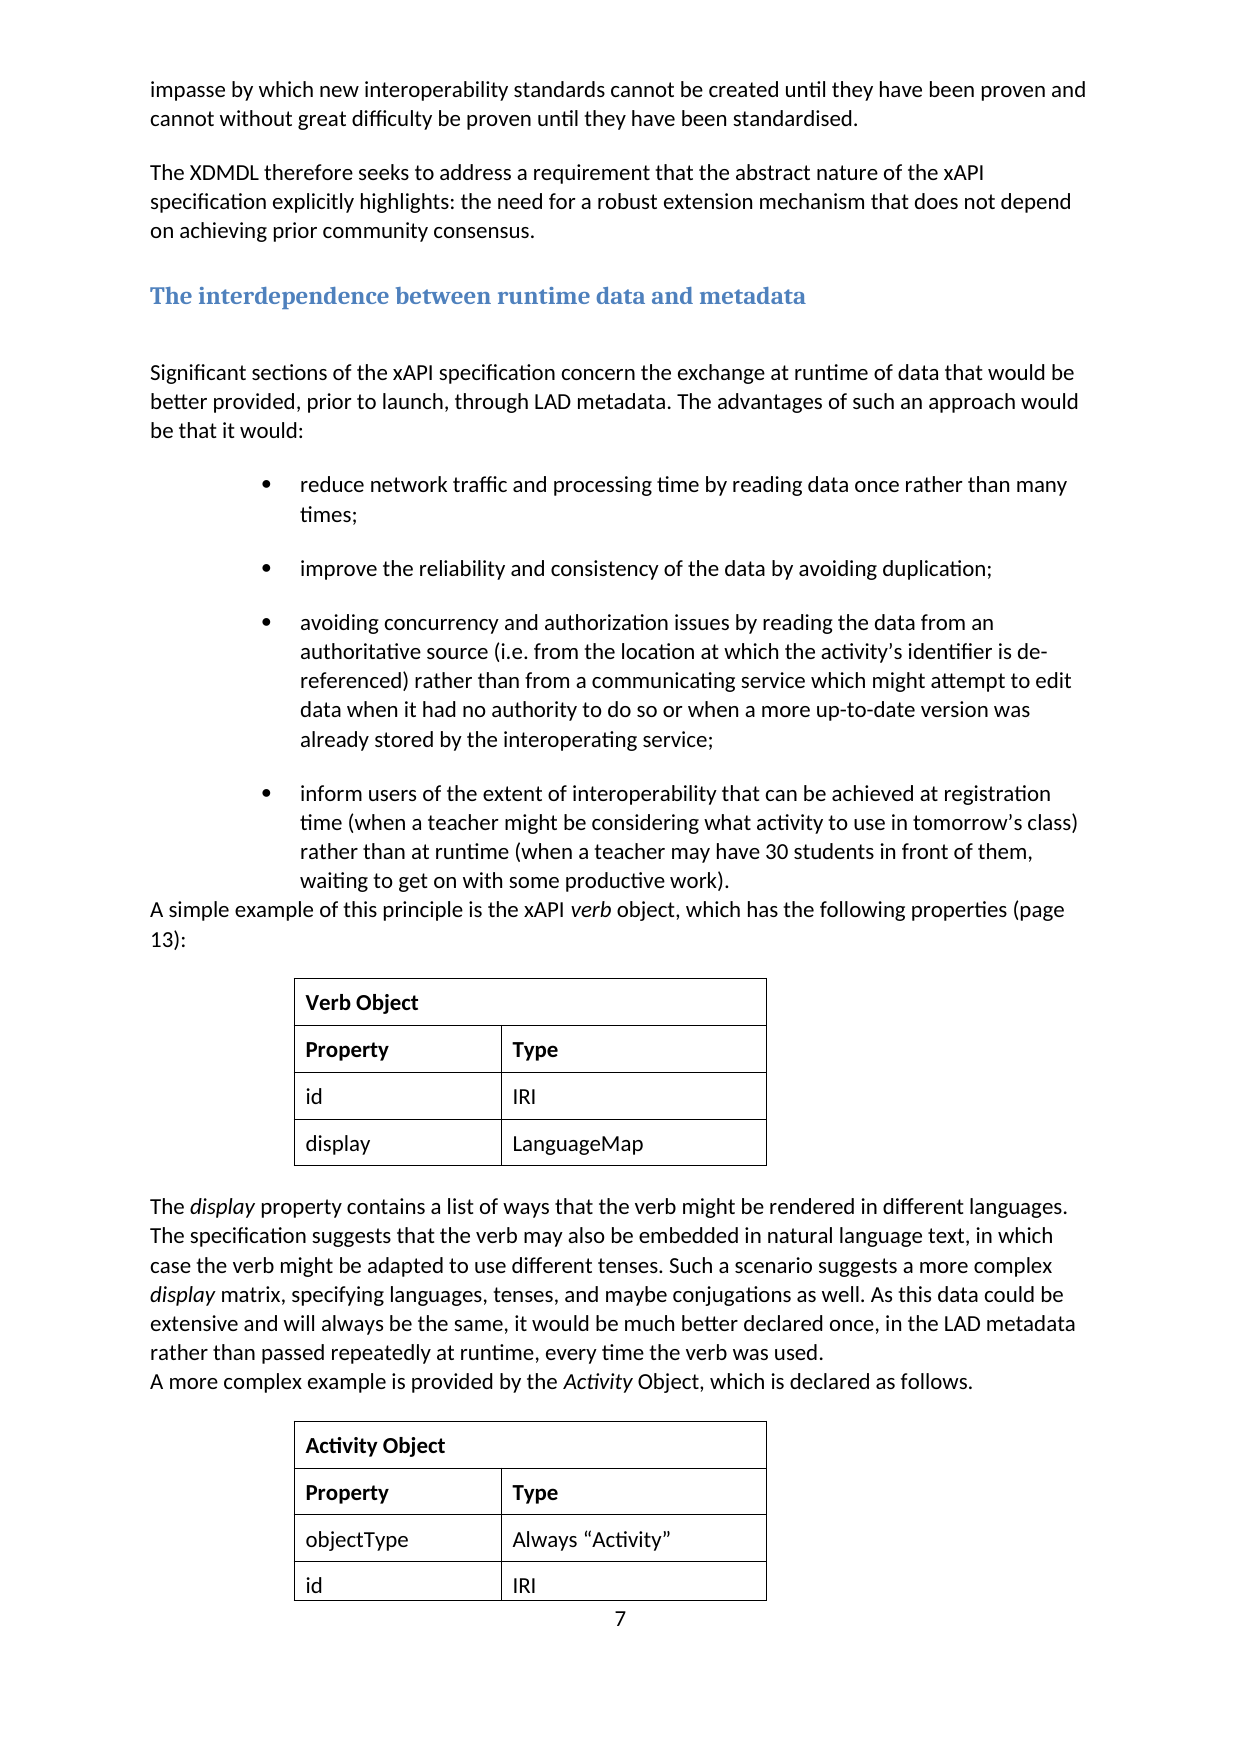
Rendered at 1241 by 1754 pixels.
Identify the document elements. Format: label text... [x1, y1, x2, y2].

table_header Activity Object [295, 1422, 766, 1467]
list improve the reliability and consistency of the data by avoiding duplication; [262, 553, 1090, 582]
table_cell Always “Activity” [502, 1515, 766, 1561]
table_header Verb Object [295, 979, 766, 1025]
table_cell LanguageMap [502, 1120, 766, 1165]
table_cell objectType [295, 1515, 501, 1561]
table_cell display [295, 1120, 501, 1165]
text impasse by which new interoperability standards cannot be created until they have been proven and cannot without great difficulty be proven until they have been standardised. [150, 74, 1090, 132]
table_cell Type [502, 1469, 766, 1514]
list inform users of the extent of interoperability that can be achieved at registration time (when a teacher might be considering what activity to use in tomorrow’s class) rather than at runtime (when a teacher may have 30 students in front of them, waiting to get on with some productive work). [262, 778, 1090, 894]
table_cell id [295, 1562, 501, 1600]
table_cell IRI [502, 1073, 766, 1118]
table_cell Type [502, 1026, 766, 1072]
text A simple example of this principle is the xAPI verb object, which has the following properties (page 13): [150, 894, 1090, 953]
table_cell IRI [502, 1562, 766, 1600]
list reduce network traffic and processing time by reading data once rather than many times; [262, 469, 1090, 528]
text A more complex example is provided by the Activity Object, which is declared as follows. [150, 1366, 1090, 1396]
table_cell id [295, 1073, 501, 1118]
text Significant sections of the xAPI specification concern the exchange at runtime of data that would be better provided, prior to launch, through LAD metadata. The advantages of such an approach would be that it would: [150, 357, 1090, 444]
subtitle The interdependence between runtime data and metadata [150, 278, 1090, 311]
list avoiding concurrency and authorization issues by reading the data from an authoritative source (i.e. from the location at which the activity’s identifier is de-referenced) rather than from a communicating service which might attempt to edit data when it had no authority to do so or when a more up-to-date version was already stored by the interoperating service; [262, 607, 1090, 753]
table_cell Property [295, 1469, 501, 1514]
table_cell Property [295, 1026, 501, 1072]
text The display property contains a list of ways that the verb might be rendered in different languages. The specification suggests that the verb may also be embedded in natural language text, in which case the verb might be adapted to use different tenses. Such a scenario suggests a more complex display matrix, specifying languages, tenses, and maybe conjugations as well. As this data could be extensive and will always be the same, it would be much better declared once, in the LAD metadata rather than passed repeatedly at runtime, every time the verb was used. [150, 1191, 1090, 1366]
text The XDMDL therefore seeks to address a requirement that the abstract nature of the xAPI specification explicitly highlights: the need for a robust extension mechanism that does not depend on achieving prior community consensus. [150, 157, 1090, 244]
